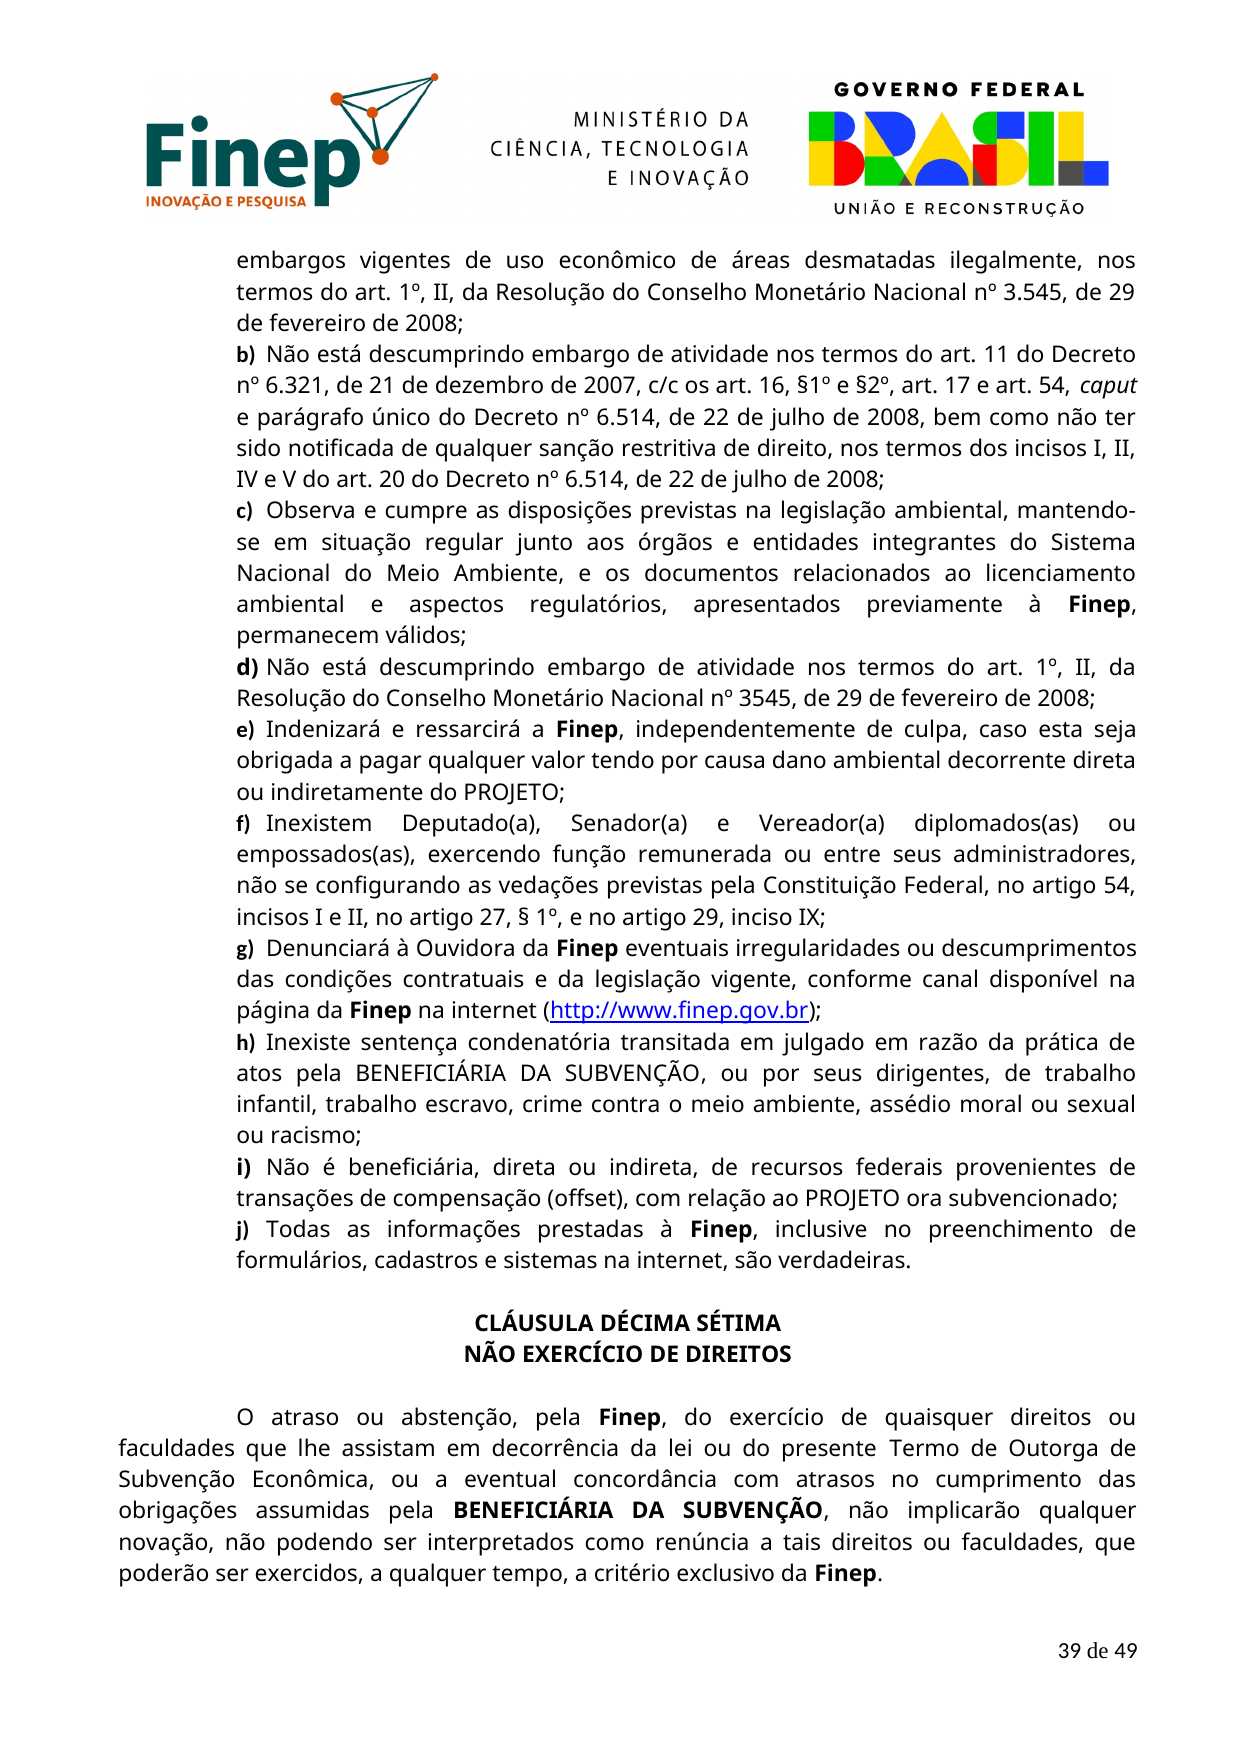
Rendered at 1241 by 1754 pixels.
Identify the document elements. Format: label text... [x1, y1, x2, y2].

list Inexistem Deputado(a), Senador(a) e Vereador(a) diplomados(as) ou empossados(as), exercendo função remunerada ou entre seus administradores, não se configurando as vedações previstas pela Constituição Federal, no artigo 54, incisos I e II, no artigo 27, § 1º, e no artigo 29, inciso IX; [236, 807, 1137, 932]
list Observa e cumpre as disposições previstas na legislação ambiental, mantendo-se em situação regular junto aos órgãos e entidades integrantes do Sistema Nacional do Meio Ambiente, e os documentos relacionados ao licenciamento ambiental e aspectos regulatórios, apresentados previamente à Finep, permanecem válidos; [236, 494, 1137, 651]
list Denunciará à Ouvidora da Finep eventuais irregularidades ou descumprimentos das condições contratuais e da legislação vigente, conforme canal disponível na página da Finep na internet (http://www.finep.gov.br); [236, 932, 1137, 1026]
list Inexiste sentença condenatória transitada em julgado em razão da prática de atos pela BENEFICIÁRIA DA SUBVENÇÃO, ou por seus dirigentes, de trabalho infantil, trabalho escravo, crime contra o meio ambiente, assédio moral ou sexual ou racismo; [236, 1026, 1137, 1151]
list Não é beneficiária, direta ou indireta, de recursos federais provenientes de transações de compensação (offset), com relação ao PROJETO ora subvencionado; [236, 1151, 1137, 1213]
text CLÁUSULA DÉCIMA SÉTIMA [118, 1307, 1137, 1338]
list Não está descumprindo embargo de atividade nos termos do art. 11 do Decreto nº 6.321, de 21 de dezembro de 2007, c/c os art. 16, §1º e §2º, art. 17 e art. 54, caput e parágrafo único do Decreto nº 6.514, de 22 de julho de 2008, bem como não ter sido notificada de qualquer sanção restritiva de direito, nos termos dos incisos I, II, IV e V do art. 20 do Decreto nº 6.514, de 22 de julho de 2008; [236, 338, 1137, 494]
list Todas as informações prestadas à Finep, inclusive no preenchimento de formulários, cadastros e sistemas na internet, são verdadeiras. [236, 1213, 1137, 1276]
text O atraso ou abstenção, pela Finep, do exercício de quaisquer direitos ou faculdades que lhe assistam em decorrência da lei ou do presente Termo de Outorga de Subvenção Econômica, ou a eventual concordância com atrasos no cumprimento das obrigações assumidas pela BENEFICIÁRIA DA SUBVENÇÃO, não implicarão qualquer novação, não podendo ser interpretados como renúncia a tais direitos ou faculdades, que poderão ser exercidos, a qualquer tempo, a critério exclusivo da Finep. [118, 1401, 1137, 1588]
list Não está descumprindo embargo de atividade nos termos do art. 1º, II, da Resolução do Conselho Monetário Nacional nº 3545, de 29 de fevereiro de 2008; [236, 651, 1137, 713]
list embargos vigentes de uso econômico de áreas desmatadas ilegalmente, nos termos do art. 1º, II, da Resolução do Conselho Monetário Nacional nº 3.545, de 29 de fevereiro de 2008; [236, 244, 1137, 338]
list Indenizará e ressarcirá a Finep, independentemente de culpa, caso esta seja obrigada a pagar qualquer valor tendo por causa dano ambiental decorrente direta ou indiretamente do PROJETO; [236, 713, 1137, 807]
text NÃO EXERCÍCIO DE DIREITOS [118, 1338, 1137, 1369]
